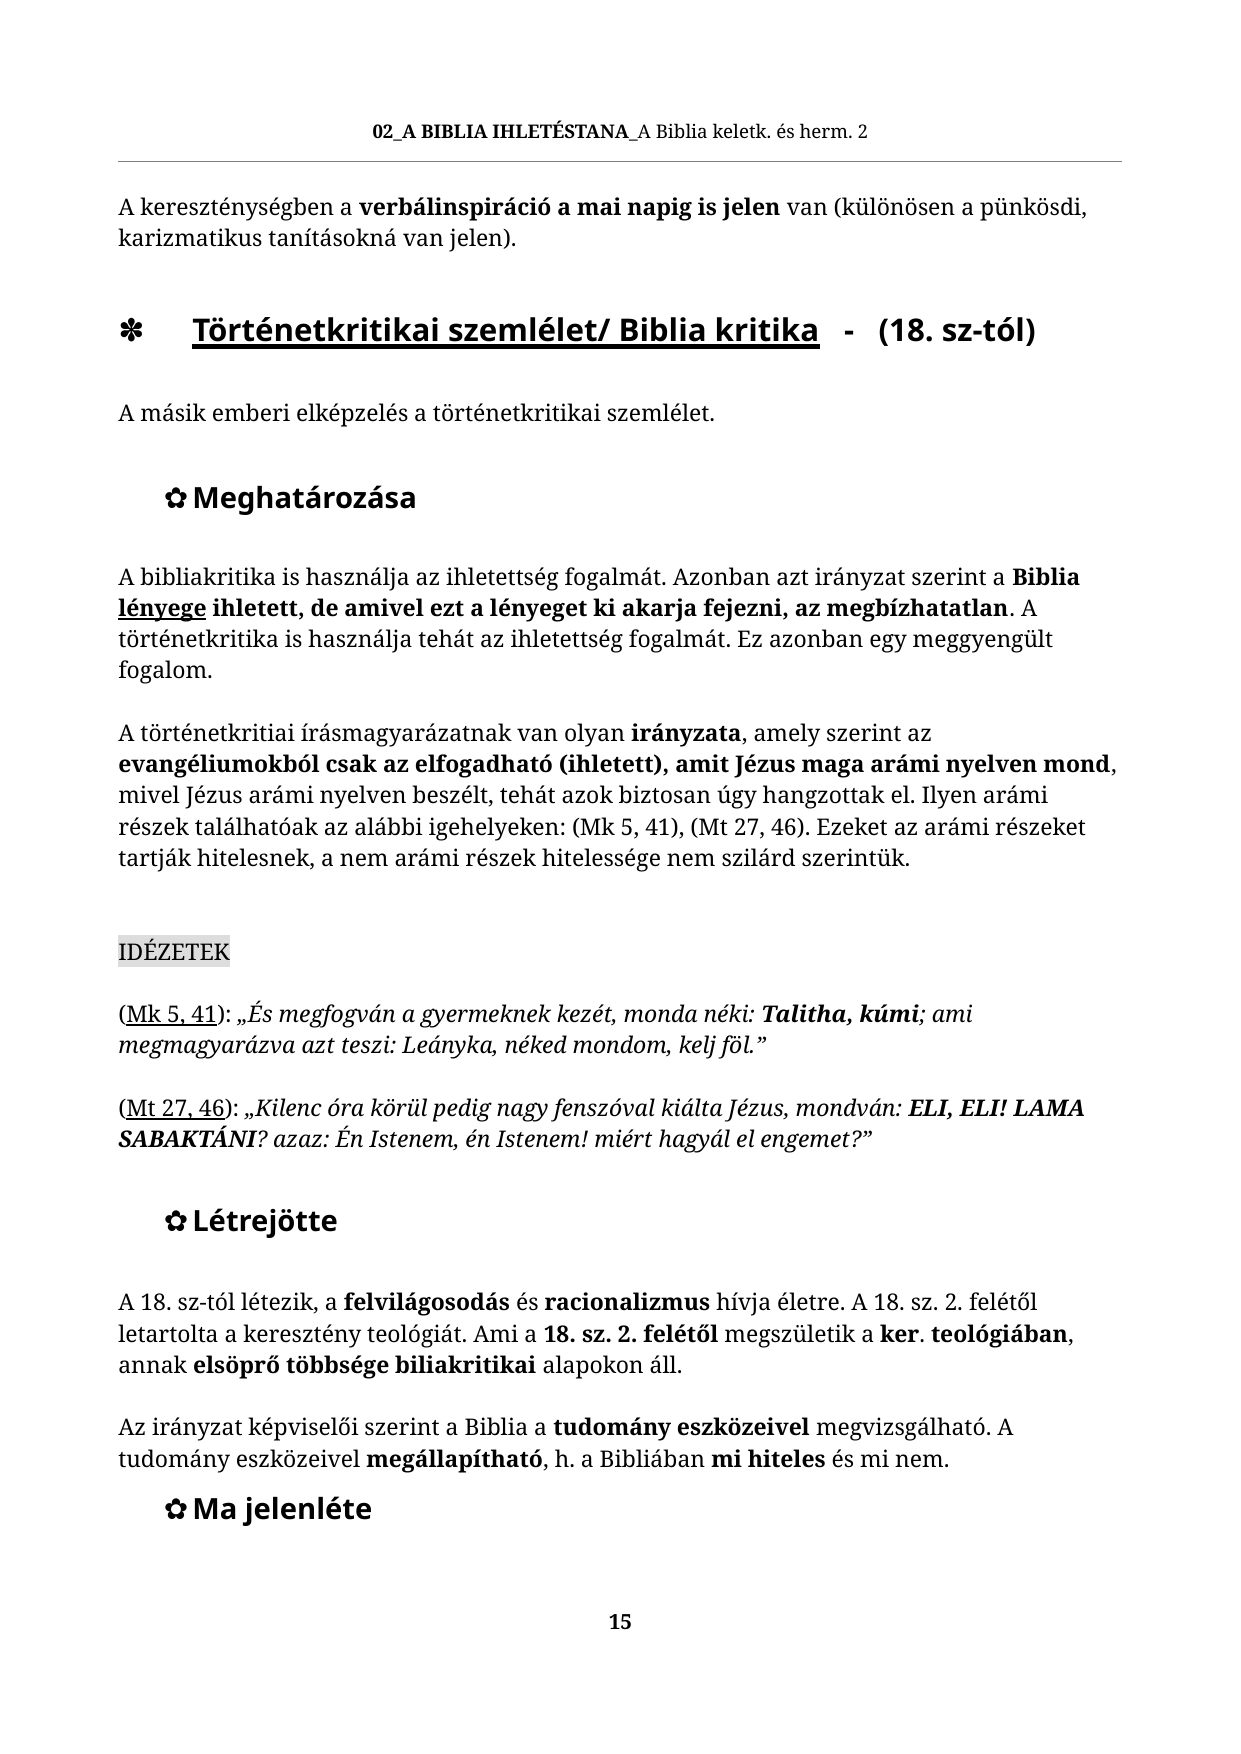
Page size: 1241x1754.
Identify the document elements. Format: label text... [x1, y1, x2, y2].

text A 18. sz-tól létezik, a felvilágosodás és racionalizmus hívja életre. A 18. sz. 2. felétől letartolta a keresztény teológiát. Ami a 18. sz. 2. felétől megszületik a ker. teológiában, annak elsöprő többsége biliakritikai alapokon áll. [118, 1286, 1122, 1380]
text Az irányzat képviselői szerint a Biblia a tudomány eszközeivel megvizsgálható. A tudomány eszközeivel megállapítható, h. a Bibliában mi hiteles és mi nem. [118, 1411, 1122, 1474]
text (Mk 5, 41): „És megfogván a gyermeknek kezét, monda néki: Talitha, kúmi; ami megmagyarázva azt teszi: Leányka, néked mondom, kelj föl.” [118, 998, 1122, 1060]
text A történetkritiai írásmagyarázatnak van olyan irányzata, amely szerint az evangéliumokból csak az elfogadható (ihletett), amit Jézus maga arámi nyelven mond, mivel Jézus arámi nyelven beszélt, tehát azok biztosan úgy hangzottak el. Ilyen arámi részek találhatóak az alábbi igehelyeken: (Mk 5, 41), (Mt 27, 46). Ezeket az arámi részeket tartják hitelesnek, a nem arámi részek hitelessége nem szilárd szerintük. [118, 717, 1122, 873]
subtitle Létrejötte [118, 1200, 1122, 1240]
subtitle Meghatározása [118, 477, 1122, 517]
text A kereszténységben a verbálinspiráció a mai napig is jelen van (különösen a pünkösdi, karizmatikus tanításokná van jelen). [118, 191, 1122, 253]
text IDÉZETEK [118, 935, 1122, 967]
text A bibliakritika is használja az ihletettség fogalmát. Azonban azt irányzat szerint a Biblia lényege ihletett, de amivel ezt a lényeget ki akarja fejezni, az megbízhatatlan. A történetkritika is használja tehát az ihletettség fogalmát. Ez azonban egy meggyengült fogalom. [118, 560, 1122, 685]
text (Mt 27, 46): „Kilenc óra körül pedig nagy fenszóval kiálta Jézus, mondván: ELI, ELI! LAMA SABAKTÁNI? azaz: Én Istenem, én Istenem! miért hagyál el engemet?” [118, 1092, 1122, 1154]
text A másik emberi elképzelés a történetkritikai szemlélet. [118, 397, 1122, 428]
subtitle Történetkritikai szemlélet/ Biblia kritika - (18. sz-tól) [118, 308, 1122, 351]
subtitle Ma jelenléte [118, 1488, 1122, 1528]
